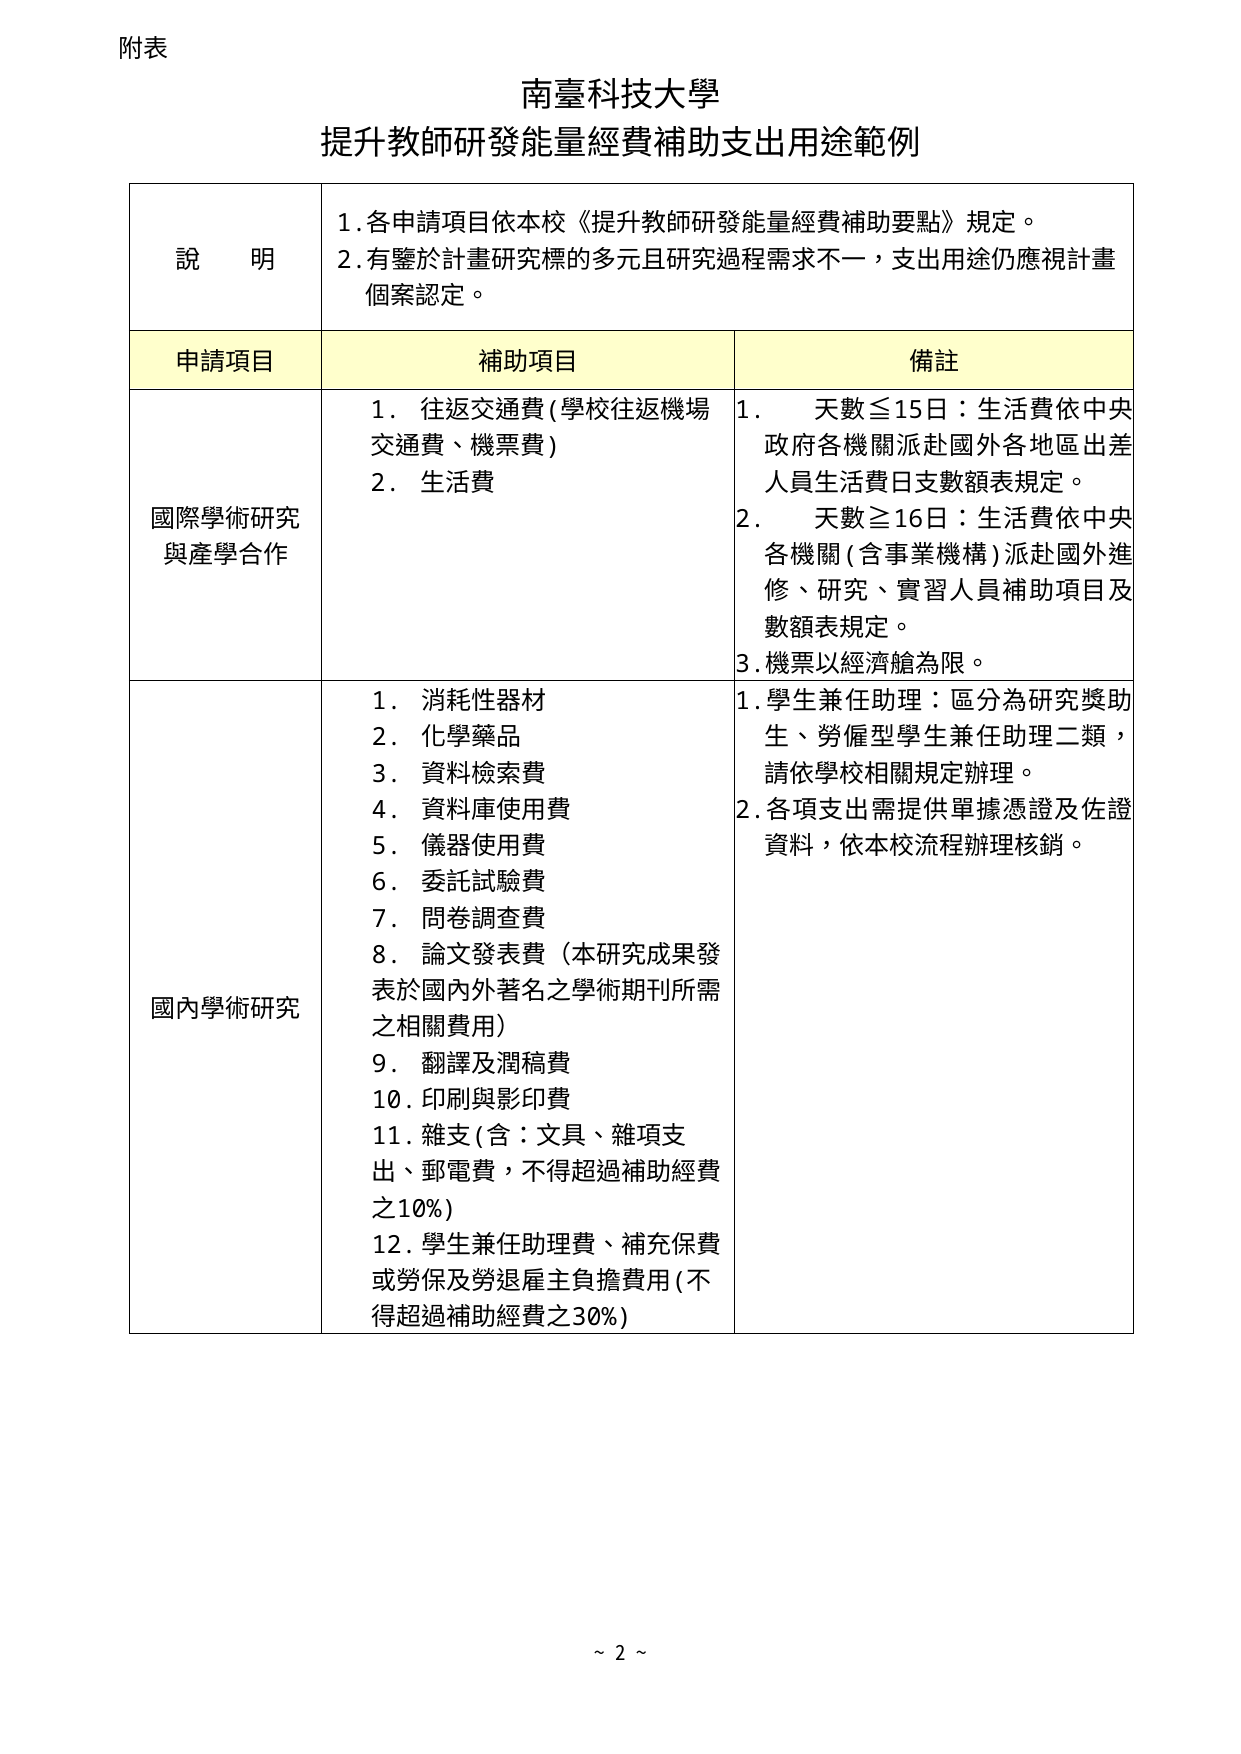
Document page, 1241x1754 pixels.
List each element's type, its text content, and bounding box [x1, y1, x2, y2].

table_header 說 明 [130, 184, 321, 330]
table_cell 國際學術研究與產學合作 [130, 390, 321, 679]
table_cell 國內學術研究 [130, 681, 321, 1333]
table_header 1.各申請項目依本校《提升教師研發能量經費補助要點》規定。 2.有鑒於計畫研究標的多元且研究過程需求不一，支出用途仍應視計畫個案認定。 [322, 184, 1133, 330]
table_cell 往返交通費(學校往返機場交通費、機票費) 生活費 [322, 390, 734, 679]
table_cell 1.學生兼任助理：區分為研究獎助生、勞僱型學生兼任助理二類，請依學校相關規定辦理。 2.各項支出需提供單據憑證及佐證資料，依本校流程辦理核銷。 [735, 681, 1133, 1333]
table_cell 備註 [735, 331, 1133, 388]
text 提升教師研發能量經費補助支出用途範例 [118, 116, 1122, 164]
table_cell 消耗性器材 化學藥品 資料檢索費 資料庫使用費 儀器使用費 委託試驗費 問卷調查費 論文發表費（本研究成果發表於國內外著名之學術期刊所需之相關費用） 翻譯及潤稿費 印刷與影印費 雜支(含：文具、雜項支出、郵電費，不得超過補助經費之10%) 學生兼任助理費、補充保費或勞保及勞退雇主負擔費用(不得超過補助經費之30%) [322, 681, 734, 1333]
table_cell 申請項目 [130, 331, 321, 388]
table_cell 補助項目 [322, 331, 734, 388]
text 南臺科技大學 [118, 68, 1122, 116]
table_cell 天數≦15日：生活費依中央政府各機關派赴國外各地區出差人員生活費日支數額表規定。 天數≧16日：生活費依中央各機關(含事業機構)派赴國外進修、研究、實習人員補助項目及數額表規定。 3.機票以經濟艙為限。 [735, 390, 1133, 679]
text 附表 [118, 5, 1122, 68]
